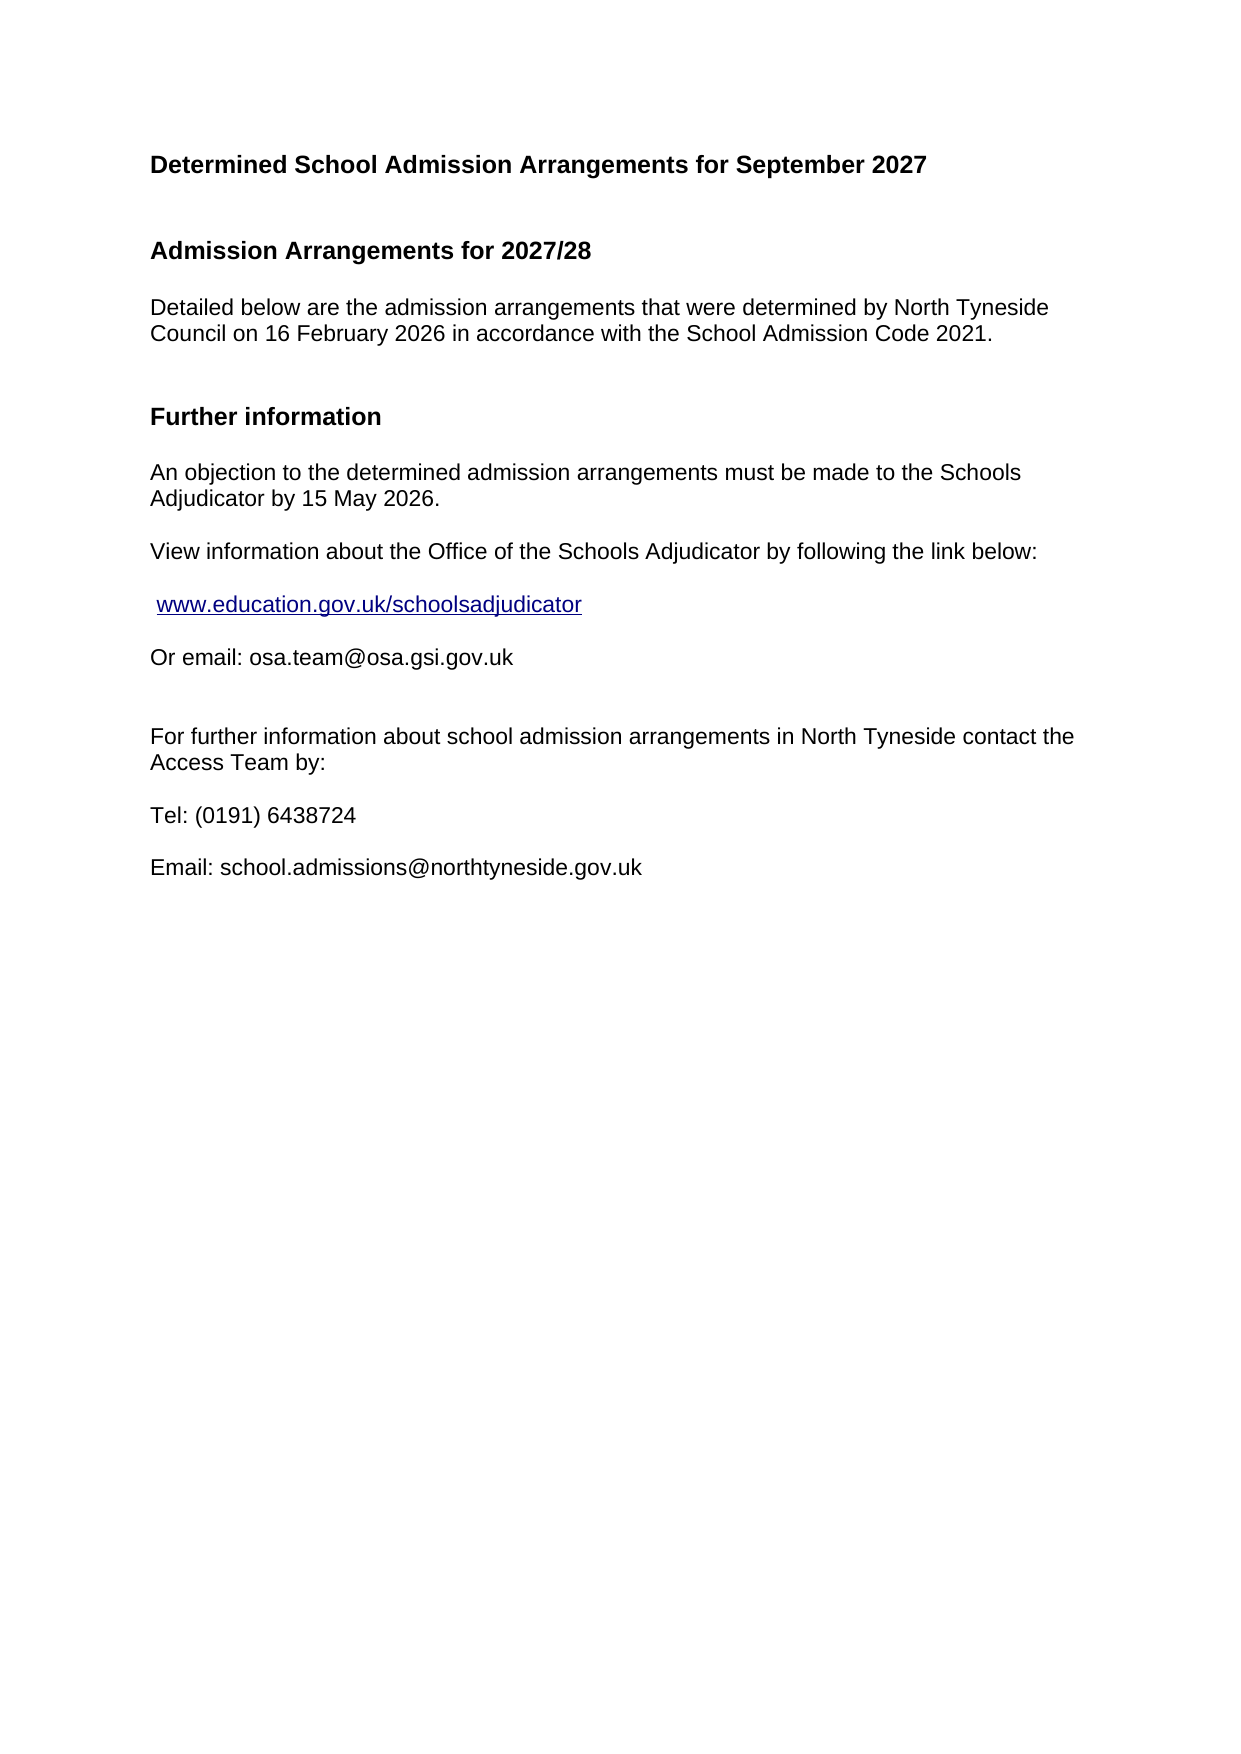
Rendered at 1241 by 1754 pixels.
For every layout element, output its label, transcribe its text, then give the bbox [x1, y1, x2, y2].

text An objection to the determined admission arrangements must be made to the Schools Adjudicator by 15 May 2026. [150, 459, 1090, 512]
text Or email: osa.team@osa.gsi.gov.uk [150, 643, 1090, 670]
text Email: school.admissions@northtyneside.gov.uk [150, 854, 1090, 881]
text Determined School Admission Arrangements for September 2027 [150, 150, 1090, 179]
text Detailed below are the admission arrangements that were determined by North Tyneside Council on 16 February 2026 in accordance with the School Admission Code 2021. [150, 294, 1090, 346]
text Further information [150, 402, 1090, 430]
text Admission Arrangements for 2027/28 [150, 236, 1090, 265]
text Tel: (0191) 6438724 [150, 802, 1090, 828]
text View information about the Office of the Schools Adjudicator by following the link below: [150, 538, 1090, 564]
text www.education.gov.uk/schoolsadjudicator [150, 591, 1090, 617]
text For further information about school admission arrangements in North Tyneside contact the Access Team by: [150, 723, 1090, 775]
